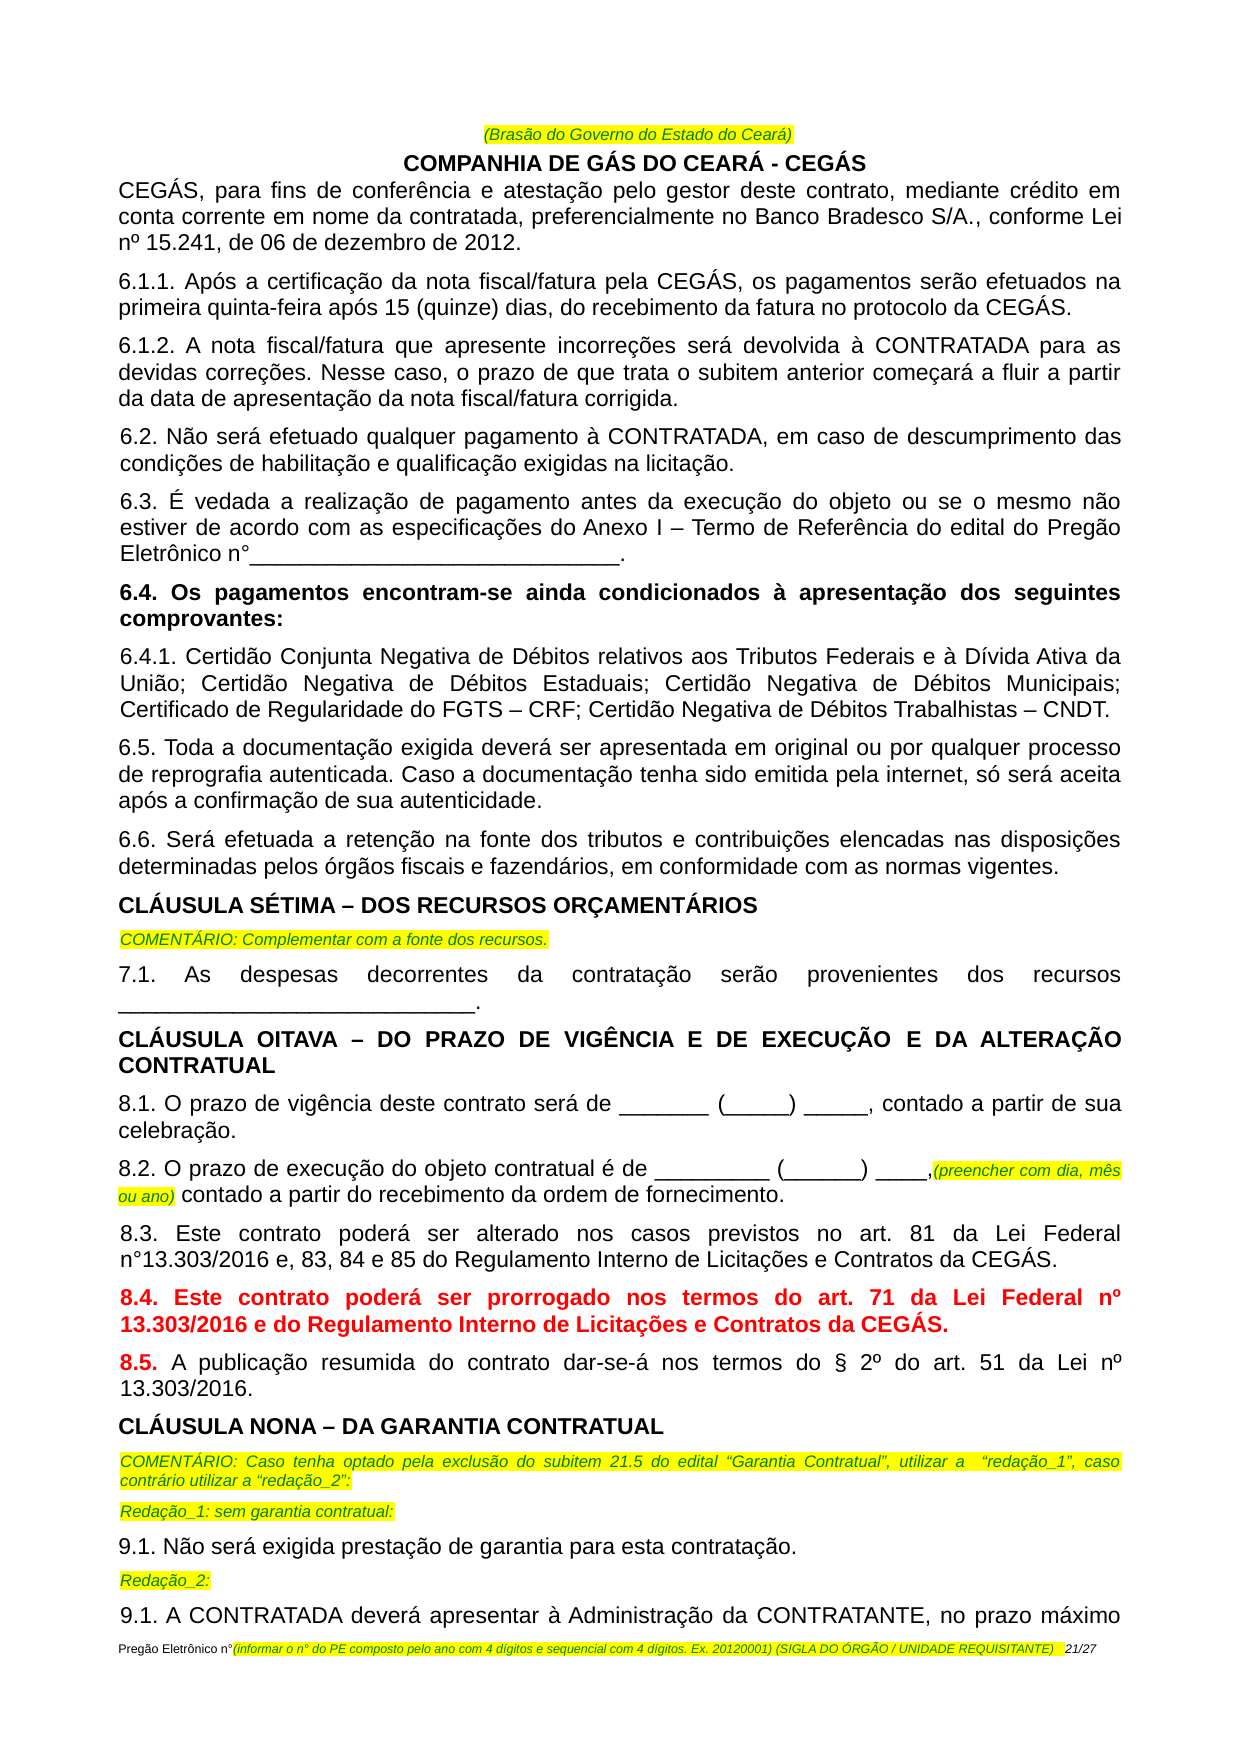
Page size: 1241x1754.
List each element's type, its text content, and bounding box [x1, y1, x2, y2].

text 6.2. Não será efetuado qualquer pagamento à CONTRATADA, em caso de descumprimento das condições de habilitação e qualificação exigidas na licitação. [119, 423, 1122, 476]
text 9.1. A CONTRATADA deverá apresentar à Administração da CONTRATANTE, no prazo máximo [120, 1602, 1122, 1628]
text COMENTÁRIO: Complementar com a fonte dos recursos. [120, 930, 1122, 949]
text 8.3. Este contrato poderá ser alterado nos casos previstos no art. 81 da Lei Federal n°13.303/2016 e, 83, 84 e 85 do Regulamento Interno de Licitações e Contratos da CEGÁS. [120, 1219, 1122, 1272]
text 6.1.2. A nota fiscal/fatura que apresente incorreções será devolvida à CONTRATADA para as devidas correções. Nesse caso, o prazo de que trata o subitem anterior começará a fluir a partir da data de apresentação da nota fiscal/fatura corrigida. [118, 332, 1122, 411]
text 8.2. O prazo de execução do objeto contratual é de _________ (______) ____,(preencher com dia, mês ou ano) contado a partir do recebimento da ordem de fornecimento. [118, 1155, 1122, 1208]
text Redação_2: [120, 1571, 1122, 1590]
text 6.1.1. Após a certificação da nota fiscal/fatura pela CEGÁS, os pagamentos serão efetuados na primeira quinta-feira após 15 (quinze) dias, do recebimento da fatura no protocolo da CEGÁS. [118, 268, 1122, 320]
text 6.5. Toda a documentação exigida deverá ser apresentada em original ou por qualquer processo de reprografia autenticada. Caso a documentação tenha sido emitida pela internet, só será aceita após a confirmação de sua autenticidade. [118, 734, 1122, 813]
text CLÁUSULA OITAVA – DO PRAZO DE VIGÊNCIA E DE EXECUÇÃO E DA ALTERAÇÃO CONTRATUAL [118, 1026, 1122, 1078]
text 8.5. A publicação resumida do contrato dar-se-á nos termos do § 2º do art. 51 da Lei nº 13.303/2016. [119, 1349, 1122, 1401]
text 6.4.1. Certidão Conjunta Negativa de Débitos relativos aos Tributos Federais e à Dívida Ativa da União; Certidão Negativa de Débitos Estaduais; Certidão Negativa de Débitos Municipais; Certificado de Regularidade do FGTS – CRF; Certidão Negativa de Débitos Trabalhistas – CNDT. [119, 643, 1122, 722]
text 8.4. Este contrato poderá ser prorrogado nos termos do art. 71 da Lei Federal nº 13.303/2016 e do Regulamento Interno de Licitações e Contratos da CEGÁS. [120, 1284, 1122, 1337]
text CEGÁS, para fins de conferência e atestação pelo gestor deste contrato, mediante crédito em conta corrente em nome da contratada, preferencialmente no Banco Bradesco S/A., conforme Lei nº 15.241, de 06 de dezembro de 2012. [118, 177, 1122, 256]
text COMENTÁRIO: Caso tenha optado pela exclusão do subitem 21.5 do edital “Garantia Contratual”, utilizar a “redação_1”, caso contrário utilizar a “redação_2”: [120, 1452, 1122, 1490]
text CLÁUSULA SÉTIMA – DOS RECURSOS ORÇAMENTÁRIOS [118, 892, 1122, 918]
text 6.3. É vedada a realização de pagamento antes da execução do objeto ou se o mesmo não estiver de acordo com as especificações do Anexo I – Termo de Referência do edital do Pregão Eletrônico n°_____________________________. [119, 488, 1122, 567]
text CLÁUSULA NONA – DA GARANTIA CONTRATUAL [118, 1413, 1122, 1440]
text 8.1. O prazo de vigência deste contrato será de _______ (_____) _____, contado a partir de sua celebração. [118, 1090, 1122, 1143]
text 9.1. Não será exigida prestação de garantia para esta contratação. [118, 1533, 1122, 1559]
text Redação_1: sem garantia contratual: [120, 1502, 1122, 1521]
text 7.1. As despesas decorrentes da contratação serão provenientes dos recursos ____________________________. [118, 961, 1122, 1014]
text 6.4. Os pagamentos encontram-se ainda condicionados à apresentação dos seguintes comprovantes: [119, 579, 1122, 631]
text 6.6. Será efetuada a retenção na fonte dos tributos e contribuições elencadas nas disposições determinadas pelos órgãos fiscais e fazendários, em conformidade com as normas vigentes. [118, 826, 1122, 879]
